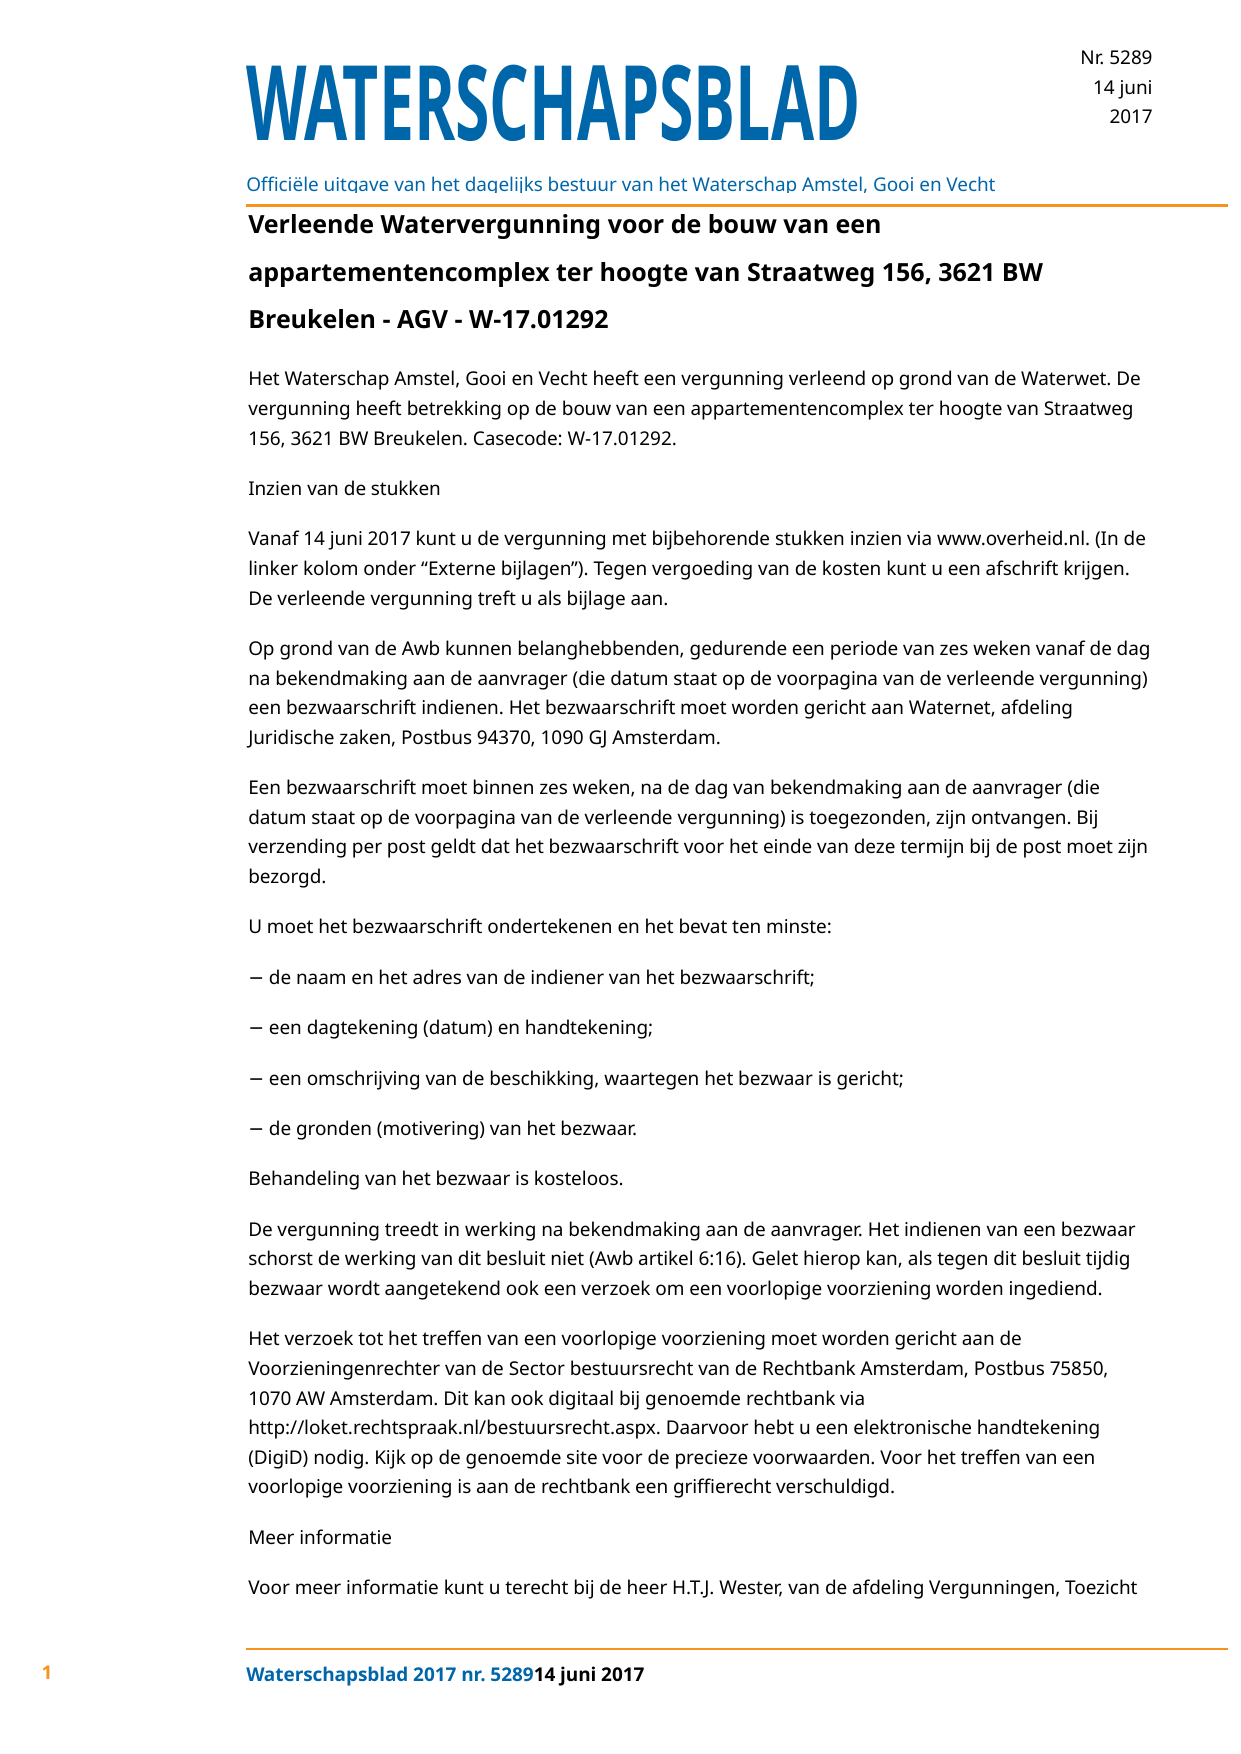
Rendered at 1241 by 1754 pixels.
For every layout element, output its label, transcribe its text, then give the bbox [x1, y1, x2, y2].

text Voor meer informatie kunt u terecht bij de heer H.T.J. Wester, van de afdeling Vergunningen, Toezicht [248, 1574, 1152, 1600]
text Verleende Watervergunning voor de bouw van een appartementencomplex ter hoogte van Straatweg 156, 3621 BW Breukelen - AGV - W-17.01292 [248, 207, 1152, 336]
text Het Waterschap Amstel, Gooi en Vecht heeft een vergunning verleend op grond van de Waterwet. De vergunning heeft betrekking op de bouw van een appartementencomplex ter hoogte van Straatweg 156, 3621 BW Breukelen. Casecode: W-17.01292. [248, 366, 1152, 450]
text U moet het bezwaarschrift ondertekenen en het bevat ten minste: [248, 913, 1152, 939]
text Een bezwaarschrift moet binnen zes weken, na de dag van bekendmaking aan de aanvrager (die datum staat op de voorpagina van de verleende vergunning) is toegezonden, zijn ontvangen. Bij verzending per post geldt dat het bezwaarschrift voor het einde van deze termijn bij de post moet zijn bezorgd. [248, 774, 1152, 889]
text − een omschrijving van de beschikking, waartegen het bezwaar is gericht; [248, 1065, 1152, 1090]
text Vanaf 14 juni 2017 kunt u de vergunning met bijbehorende stukken inzien via www.overheid.nl. (In de linker kolom onder “Externe bijlagen”). Tegen vergoeding van de kosten kunt u een afschrift krijgen. De verleende vergunning treft u als bijlage aan. [248, 526, 1152, 610]
text − de naam en het adres van de indiener van het bezwaarschrift; [248, 964, 1152, 989]
text Inzien van de stukken [248, 475, 1152, 501]
text − de gronden (motivering) van het bezwaar. [248, 1115, 1152, 1141]
text Meer informatie [248, 1524, 1152, 1549]
text Behandeling van het bezwaar is kosteloos. [248, 1166, 1152, 1191]
text Het verzoek tot het treffen van een voorlopige voorziening moet worden gericht aan de Voorzieningenrechter van de Sector bestuursrecht van de Rechtbank Amsterdam, Postbus 75850, 1070 AW Amsterdam. Dit kan ook digitaal bij genoemde rechtbank via http://loket.rechtspraak.nl/bestuursrecht.aspx. Daarvoor hebt u een elektronische handtekening (DigiD) nodig. Kijk op de genoemde site voor de precieze voorwaarden. Voor het treffen van een voorlopige voorziening is aan de rechtbank een griffierecht verschuldigd. [248, 1326, 1152, 1499]
text − een dagtekening (datum) en handtekening; [248, 1014, 1152, 1040]
text Op grond van de Awb kunnen belanghebbenden, gedurende een periode van zes weken vanaf de dag na bekendmaking aan de aanvrager (die datum staat op de voorpagina van de verleende vergunning) een bezwaarschrift indienen. Het bezwaarschrift moet worden gericht aan Waternet, afdeling Juridische zaken, Postbus 94370, 1090 GJ Amsterdam. [248, 635, 1152, 749]
picture [41, 47, 231, 172]
text De vergunning treedt in werking na bekendmaking aan de aanvrager. Het indienen van een bezwaar schorst de werking van dit besluit niet (Awb artikel 6:16). Gelet hierop kan, als tegen dit besluit tijdig bezwaar wordt aangetekend ook een verzoek om een voorlopige voorziening worden ingediend. [248, 1216, 1152, 1301]
